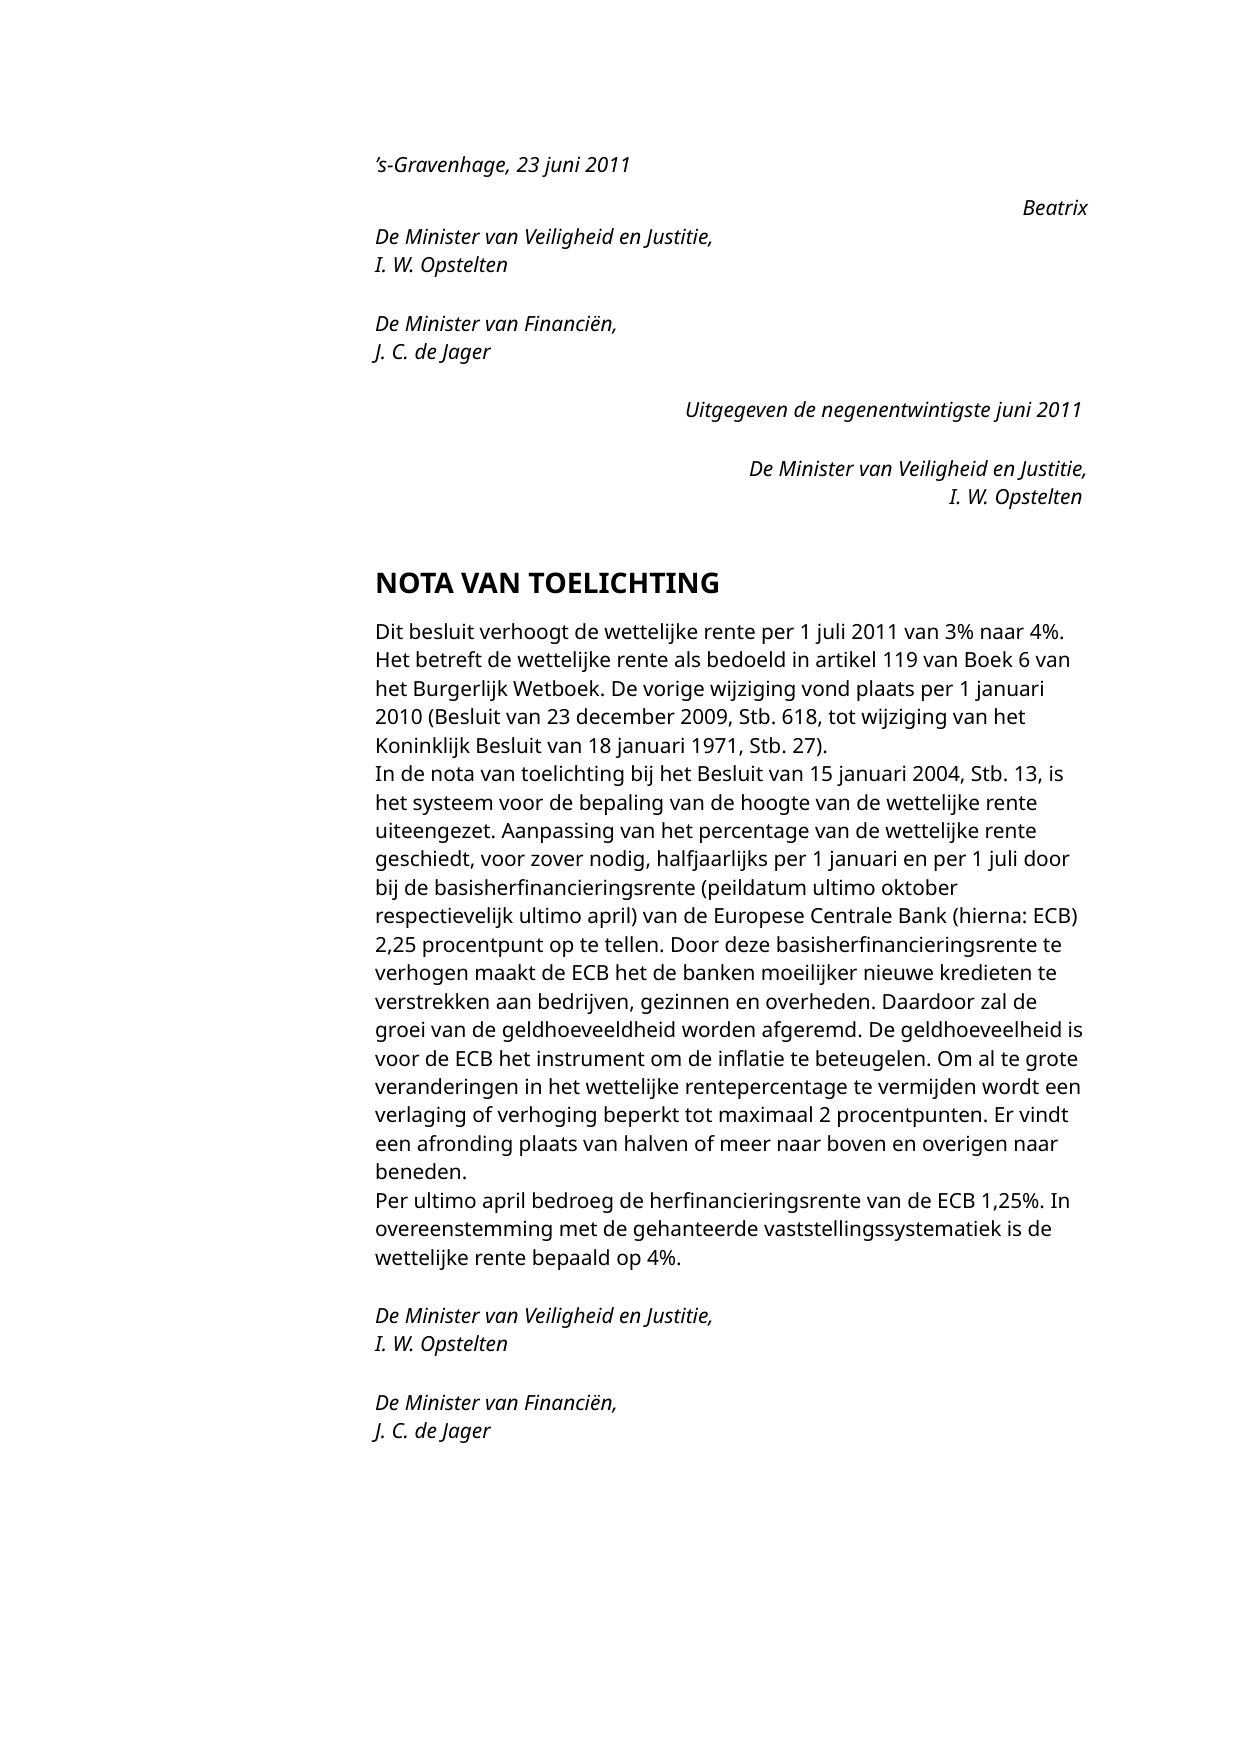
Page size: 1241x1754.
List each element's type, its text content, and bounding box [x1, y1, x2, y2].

text De Minister van Financiën, [375, 1388, 1090, 1416]
text De Minister van Financiën, [375, 309, 1090, 337]
text Beatrix [375, 193, 1090, 222]
text Uitgegeven de negenentwintigste juni 2011 [375, 396, 1090, 424]
text J. C. de Jager [375, 1416, 1090, 1445]
text I. W. Opstelten [375, 482, 1090, 511]
text J. C. de Jager [375, 337, 1090, 366]
text I. W. Opstelten [375, 1329, 1090, 1358]
text De Minister van Veiligheid en Justitie, [375, 222, 1090, 250]
text Dit besluit verhoogt de wettelijke rente per 1 juli 2011 van 3% naar 4%. Het betreft de wettelijke rente als bedoeld in artikel 119 van Boek 6 van het Burgerlijk Wetboek. De vorige wijziging vond plaats per 1 januari 2010 (Besluit van 23 december 2009, Stb. 618, tot wijziging van het Koninklijk Besluit van 18 januari 1971, Stb. 27). [375, 617, 1090, 759]
text In de nota van toelichting bij het Besluit van 15 januari 2004, Stb. 13, is het systeem voor de bepaling van de hoogte van de wettelijke rente uiteengezet. Aanpassing van het percentage van de wettelijke rente geschiedt, voor zover nodig, halfjaarlijks per 1 januari en per 1 juli door bij de basisherfinancieringsrente (peildatum ultimo oktober respectievelijk ultimo april) van de Europese Centrale Bank (hierna: ECB) 2,25 procentpunt op te tellen. Door deze basisherfinancieringsrente te verhogen maakt de ECB het de banken moeilijker nieuwe kredieten te verstrekken aan bedrijven, gezinnen en overheden. Daardoor zal de groei van de geldhoeveeldheid worden afgeremd. De geldhoeveelheid is voor de ECB het instrument om de inflatie te beteugelen. Om al te grote veranderingen in het wettelijke rentepercentage te vermijden wordt een verlaging of verhoging beperkt tot maximaal 2 procentpunten. Er vindt een afronding plaats van halven of meer naar boven en overigen naar beneden. [375, 759, 1090, 1186]
text De Minister van Veiligheid en Justitie, [375, 1301, 1090, 1329]
text I. W. Opstelten [375, 250, 1090, 279]
subtitle NOTA VAN TOELICHTING [375, 563, 1090, 602]
text ’s-Gravenhage, 23 juni 2011 [375, 150, 1090, 178]
text Per ultimo april bedroeg de herfinancieringsrente van de ECB 1,25%. In overeenstemming met de gehanteerde vaststellingssystematiek is de wettelijke rente bepaald op 4%. [375, 1186, 1090, 1271]
text De Minister van Veiligheid en Justitie, [375, 454, 1090, 482]
